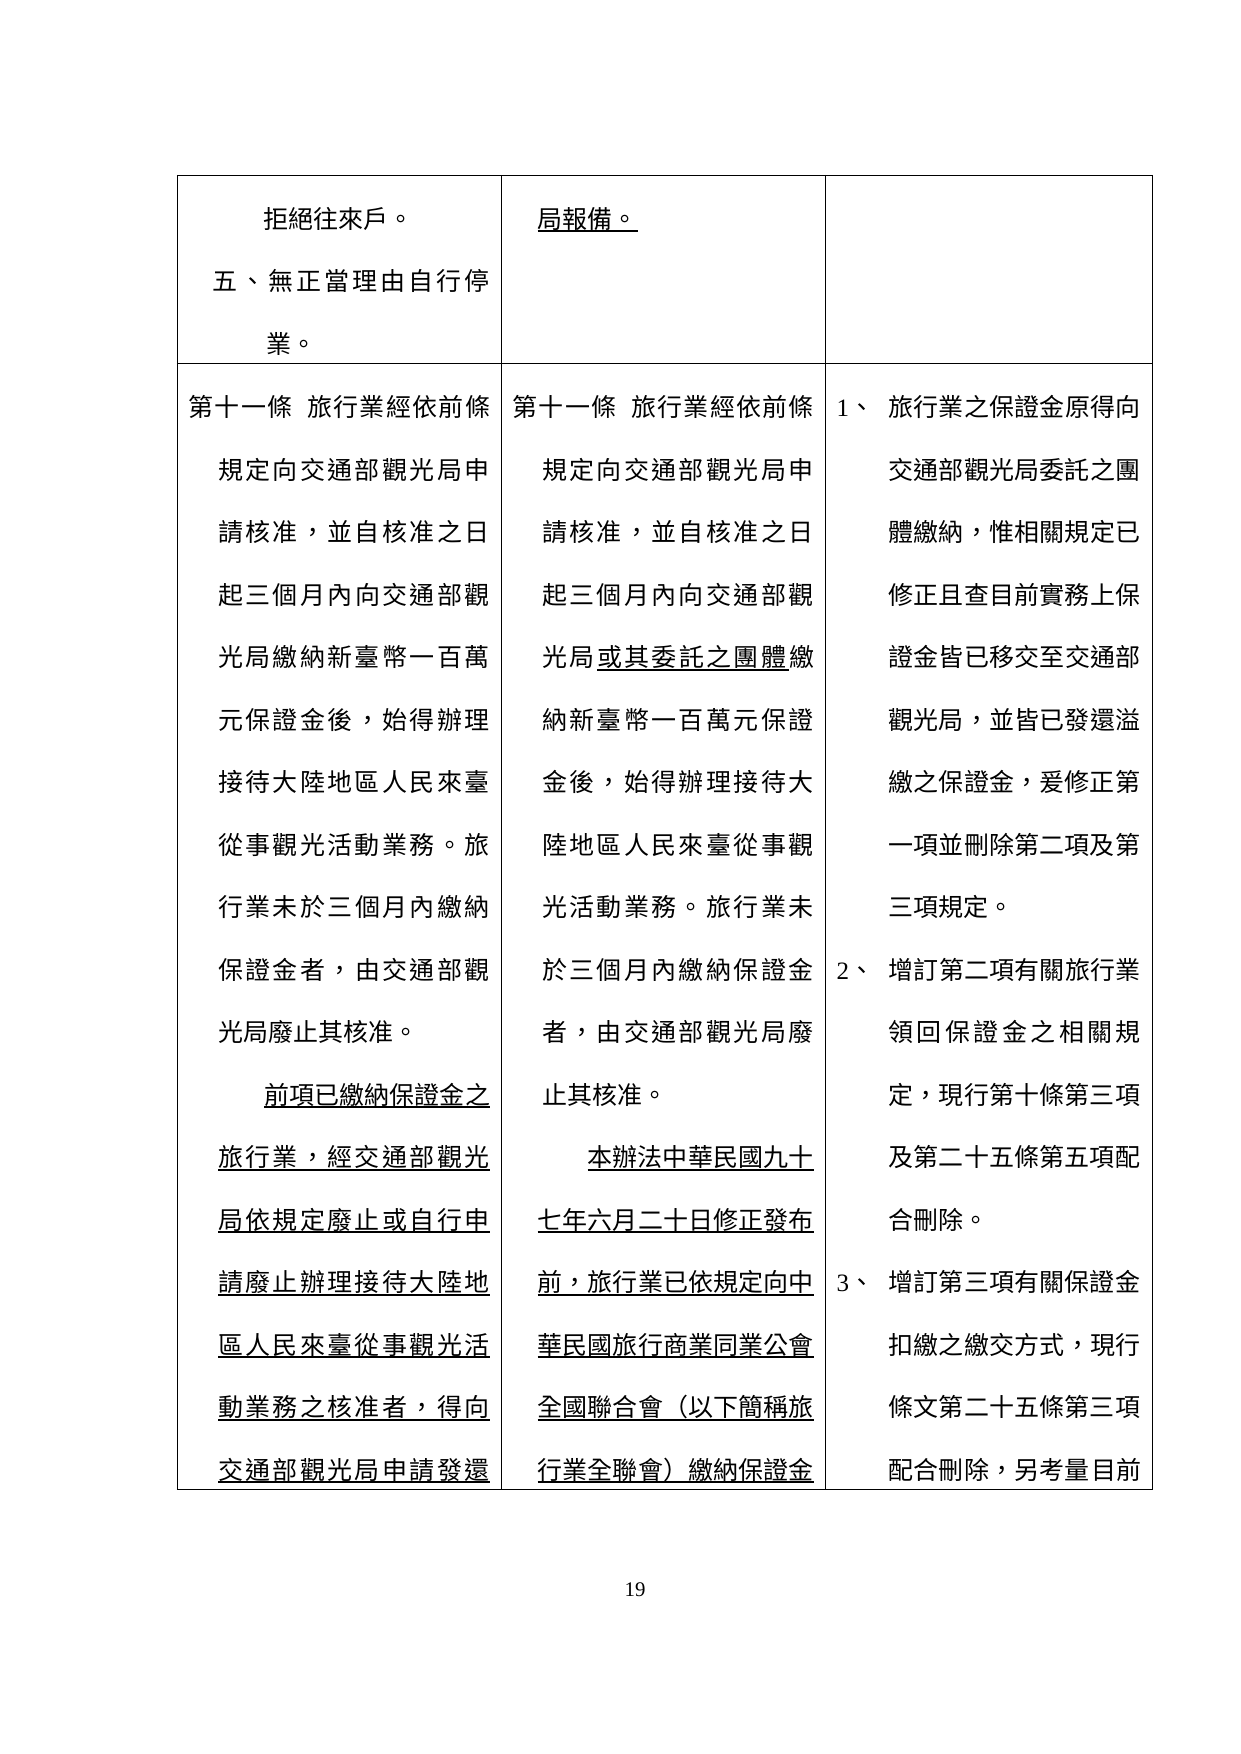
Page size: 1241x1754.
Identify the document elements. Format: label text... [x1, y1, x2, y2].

table_cell 第十一條 旅行業經依前條規定向交通部觀光局申請核准，並自核准之日起三個月內向交通部觀光局繳納新臺幣一百萬元保證金後，始得辦理接待大陸地區人民來臺從事觀光活動業務。旅行業未於三個月內繳納保證金者，由交通部觀光局廢止其核准。 前項已繳納保證金之旅行業，經交通部觀光局依規定廢止或自行申請廢止辦理接待大陸地區人民來臺從事觀光活動業務之核准者，得向交通部觀光局申請發還 [178, 364, 501, 1489]
table_cell 旅行業之保證金原得向交通部觀光局委託之團體繳納，惟相關規定已修正且查目前實務上保證金皆已移交至交通部觀光局，並皆已發還溢繳之保證金，爰修正第一項並刪除第二項及第三項規定。 增訂第二項有關旅行業領回保證金之相關規定，現行第十條第三項及第二十五條第五項配合刪除。 增訂第三項有關保證金扣繳之繳交方式，現行條文第二十五條第三項配合刪除，另考量目前 [826, 364, 1152, 1489]
table_cell [826, 176, 1152, 363]
table_cell 拒絕往來戶。 五、無正當理由自行停業。 [178, 176, 501, 363]
table_cell 第十一條 旅行業經依前條規定向交通部觀光局申請核准，並自核准之日起三個月內向交通部觀光局或其委託之團體繳納新臺幣一百萬元保證金後，始得辦理接待大陸地區人民來臺從事觀光活動業務。旅行業未於三個月內繳納保證金者，由交通部觀光局廢止其核准。 本辦法中華民國九十七年六月二十日修正發布前，旅行業已依規定向中華民國旅行商業同業公會全國聯合會（以下簡稱旅行業全聯會）繳納保證金 [502, 364, 825, 1489]
table_cell 局報備。 [502, 176, 825, 363]
